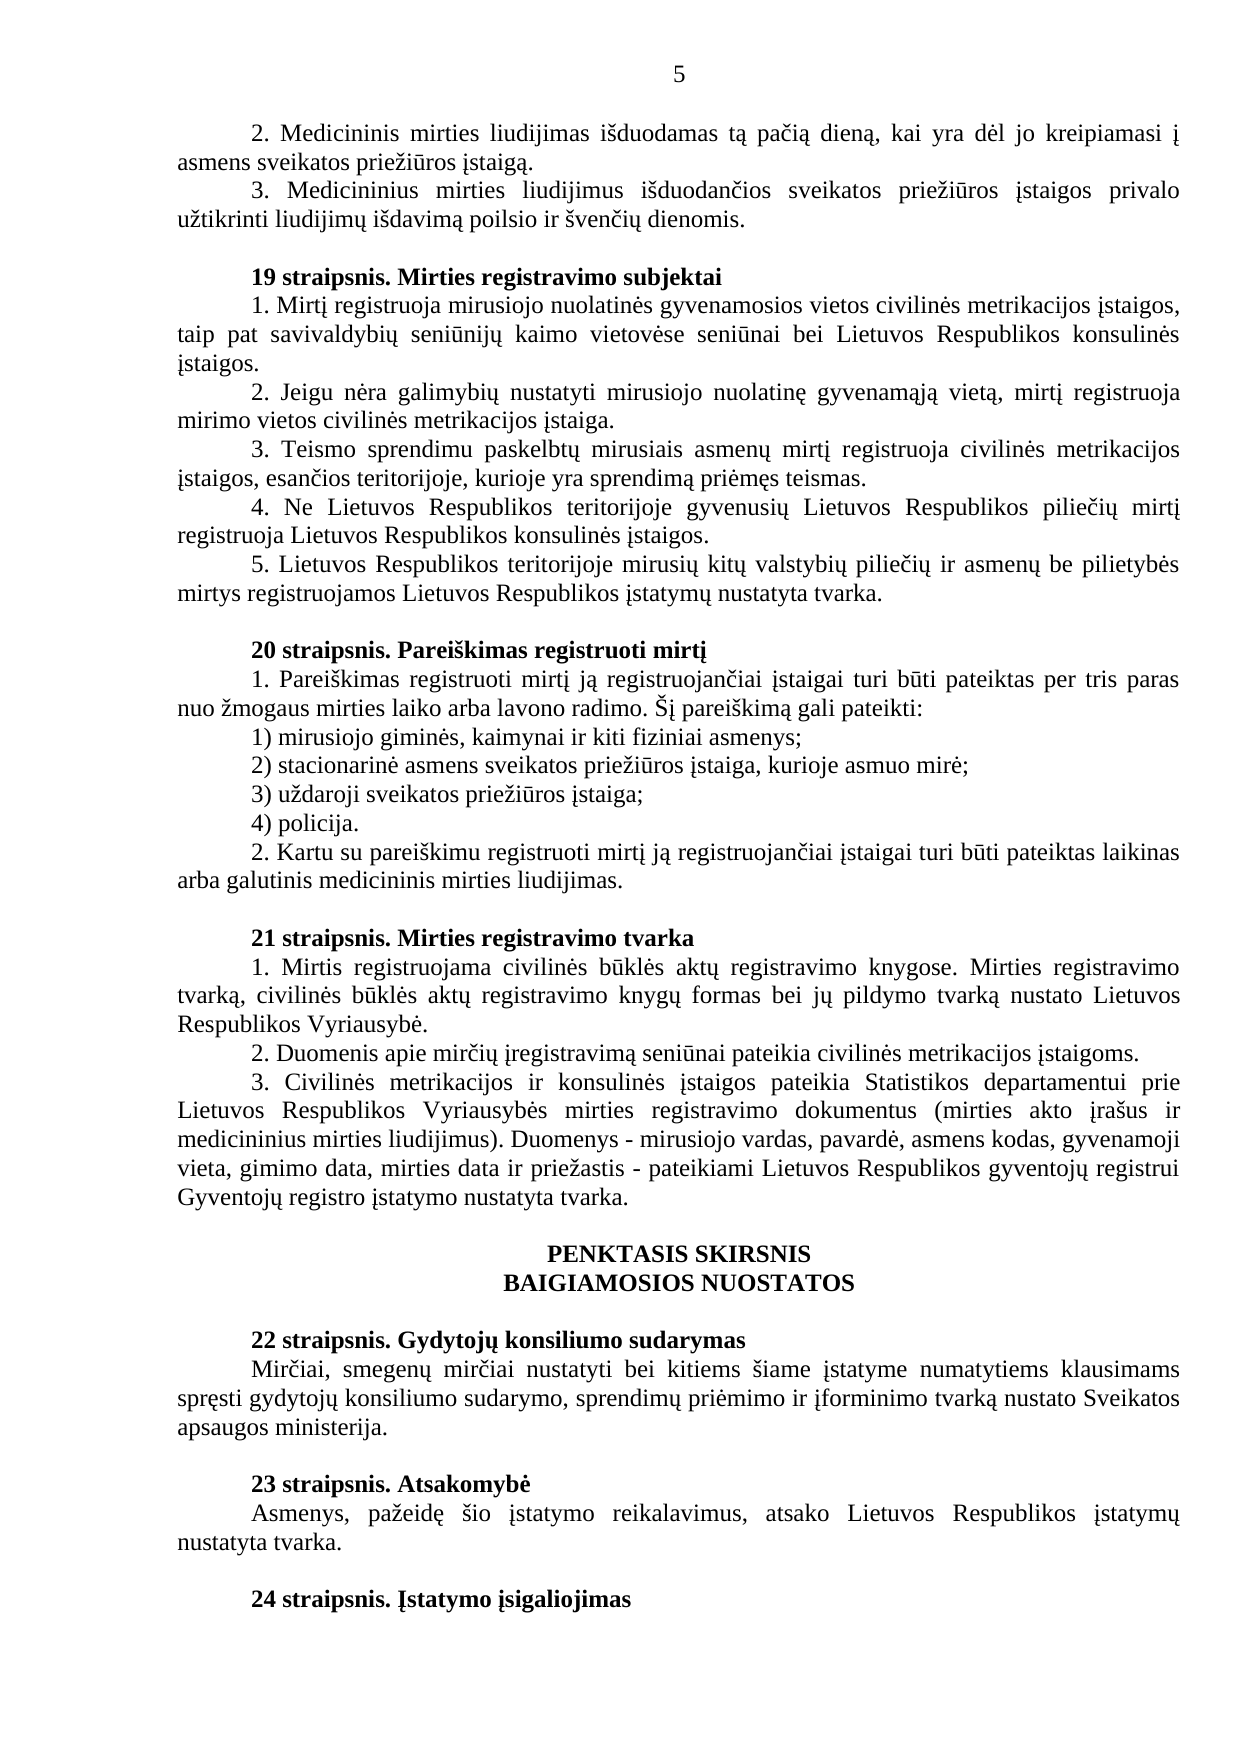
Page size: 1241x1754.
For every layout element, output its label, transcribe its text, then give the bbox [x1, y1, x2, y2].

text 1. Pareiškimas registruoti mirtį ją registruojančiai įstaigai turi būti pateiktas per tris paras nuo žmogaus mirties laiko arba lavono radimo. Šį pareiškimą gali pateikti: [177, 664, 1181, 722]
text 20 straipsnis. Pareiškimas registruoti mirtį [177, 636, 1181, 664]
text 3. Civilinės metrikacijos ir konsulinės įstaigos pateikia Statistikos departamentui prie Lietuvos Respublikos Vyriausybės mirties registravimo dokumentus (mirties akto įrašus ir medicininius mirties liudijimus). Duomenys - mirusiojo vardas, pavardė, asmens kodas, gyvenamoji vieta, gimimo data, mirties data ir priežastis - pateikiami Lietuvos Respublikos gyventojų registrui Gyventojų registro įstatymo nustatyta tvarka. [177, 1067, 1181, 1211]
text 24 straipsnis. Įstatymo įsigaliojimas [177, 1584, 1181, 1613]
text 1. Mirtis registruojama civilinės būklės aktų registravimo knygose. Mirties registravimo tvarką, civilinės būklės aktų registravimo knygų formas bei jų pildymo tvarką nustato Lietuvos Respublikos Vyriausybė. [177, 952, 1181, 1038]
text 3. Medicininius mirties liudijimus išduodančios sveikatos priežiūros įstaigos privalo užtikrinti liudijimų išdavimą poilsio ir švenčių dienomis. [177, 176, 1181, 233]
text 2. Jeigu nėra galimybių nustatyti mirusiojo nuolatinę gyvenamąją vietą, mirtį registruoja mirimo vietos civilinės metrikacijos įstaiga. [177, 377, 1181, 434]
text 2. Duomenis apie mirčių įregistravimą seniūnai pateikia civilinės metrikacijos įstaigoms. [177, 1038, 1181, 1067]
text 2) stacionarinė asmens sveikatos priežiūros įstaiga, kurioje asmuo mirė; [177, 751, 1181, 779]
text 4. Ne Lietuvos Respublikos teritorijoje gyvenusių Lietuvos Respublikos piliečių mirtį registruoja Lietuvos Respublikos konsulinės įstaigos. [177, 492, 1181, 549]
text 1. Mirtį registruoja mirusiojo nuolatinės gyvenamosios vietos civilinės metrikacijos įstaigos, taip pat savivaldybių seniūnijų kaimo vietovėse seniūnai bei Lietuvos Respublikos konsulinės įstaigos. [177, 291, 1181, 377]
text 2. Kartu su pareiškimu registruoti mirtį ją registruojančiai įstaigai turi būti pateiktas laikinas arba galutinis medicininis mirties liudijimas. [177, 837, 1181, 894]
text Mirčiai, smegenų mirčiai nustatyti bei kitiems šiame įstatyme numatytiems klausimams spręsti gydytojų konsiliumo sudarymo, sprendimų priėmimo ir įforminimo tvarką nustato Sveikatos apsaugos ministerija. [177, 1354, 1181, 1441]
text 22 straipsnis. Gydytojų konsiliumo sudarymas [177, 1326, 1181, 1354]
text 2. Medicininis mirties liudijimas išduodamas tą pačią dieną, kai yra dėl jo kreipiamasi į asmens sveikatos priežiūros įstaigą. [177, 118, 1181, 176]
text Asmenys, pažeidę šio įstatymo reikalavimus, atsako Lietuvos Respublikos įstatymų nustatyta tvarka. [177, 1498, 1181, 1556]
text 1) mirusiojo giminės, kaimynai ir kiti fiziniai asmenys; [177, 722, 1181, 751]
text PENKTASIS SKIRSNIS [177, 1239, 1181, 1268]
text BAIGIAMOSIOS NUOSTATOS [177, 1268, 1181, 1297]
text 3. Teismo sprendimu paskelbtų mirusiais asmenų mirtį registruoja civilinės metrikacijos įstaigos, esančios teritorijoje, kurioje yra sprendimą priėmęs teismas. [177, 434, 1181, 492]
text 3) uždaroji sveikatos priežiūros įstaiga; [177, 779, 1181, 808]
text 21 straipsnis. Mirties registravimo tvarka [177, 923, 1181, 952]
text 19 straipsnis. Mirties registravimo subjektai [177, 262, 1181, 291]
text 4) policija. [177, 808, 1181, 837]
text 23 straipsnis. Atsakomybė [177, 1469, 1181, 1498]
text 5. Lietuvos Respublikos teritorijoje mirusių kitų valstybių piliečių ir asmenų be pilietybės mirtys registruojamos Lietuvos Respublikos įstatymų nustatyta tvarka. [177, 549, 1181, 607]
